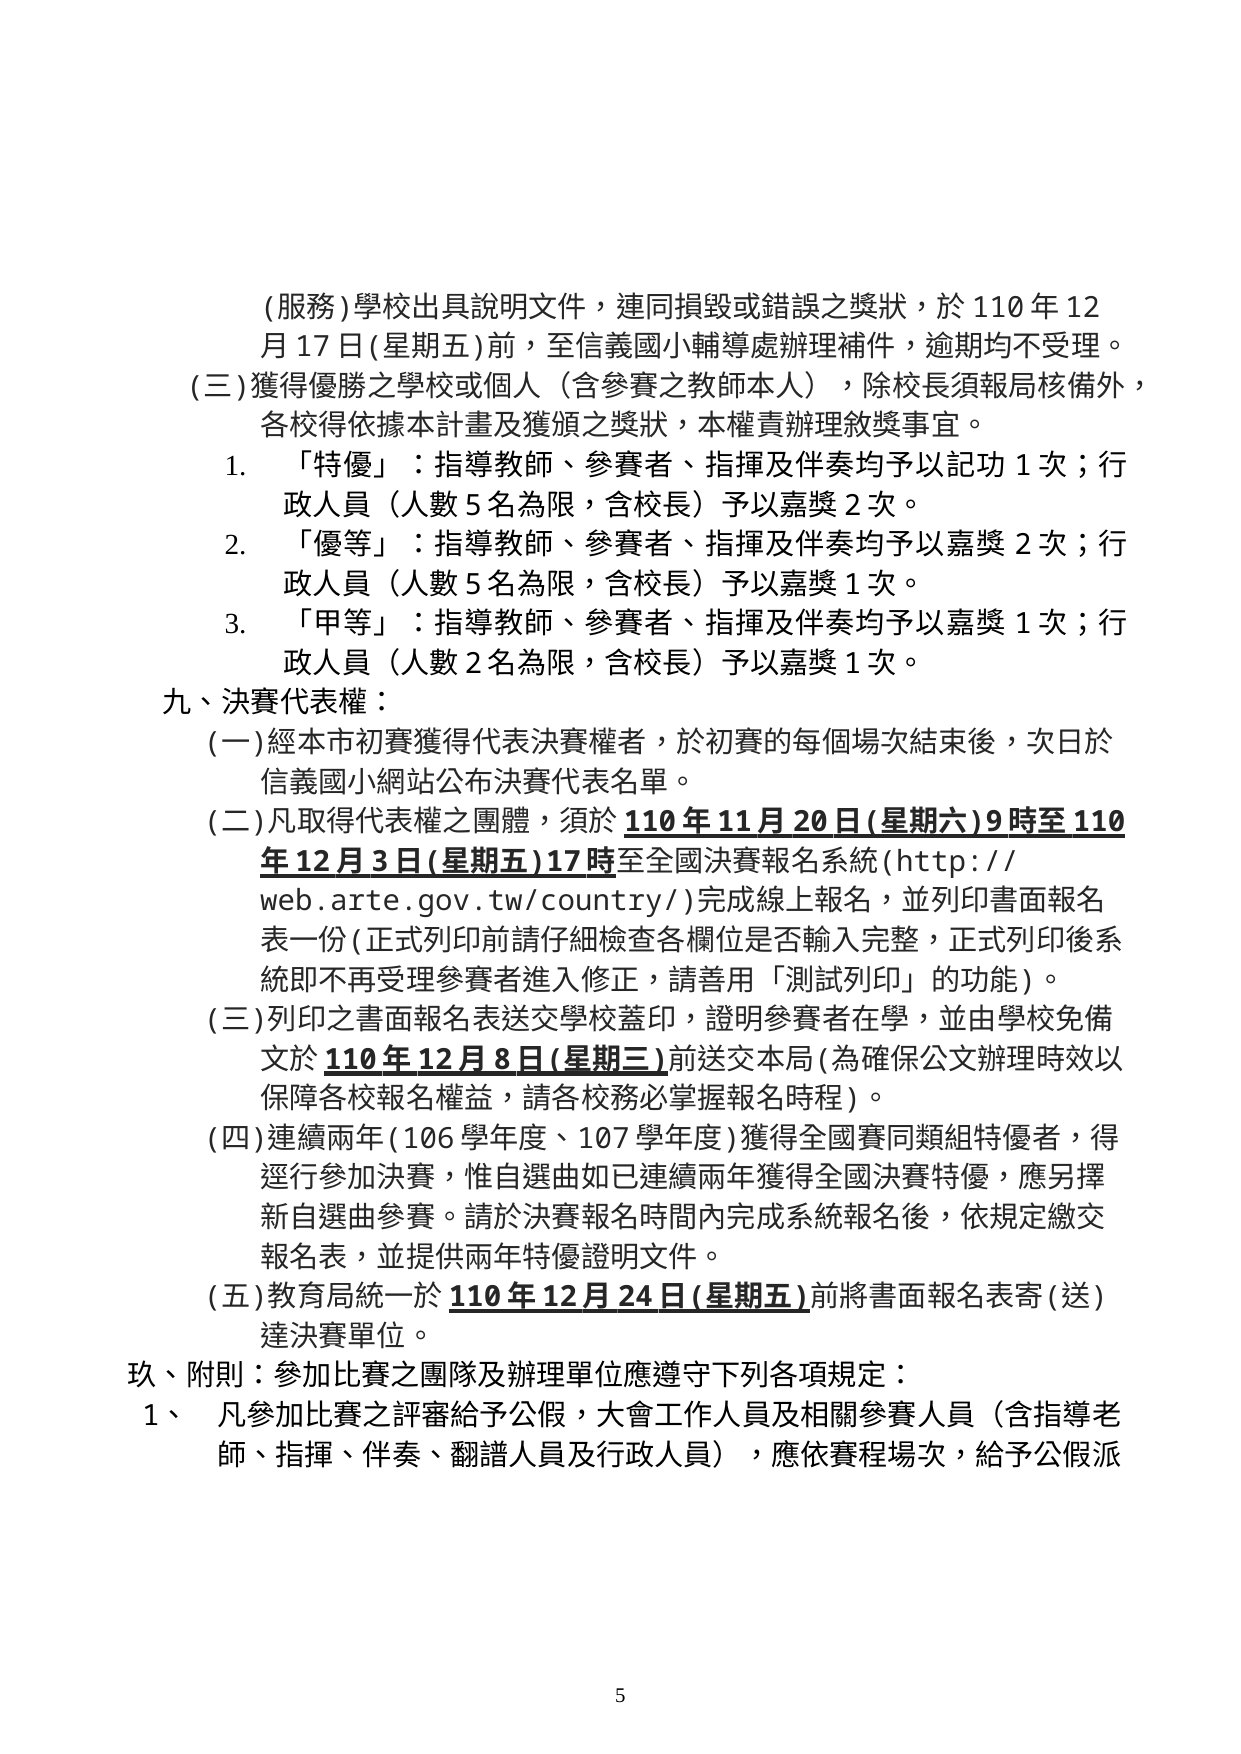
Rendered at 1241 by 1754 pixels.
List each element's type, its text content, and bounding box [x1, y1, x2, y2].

list 凡參加比賽之評審給予公假，大會工作人員及相關參賽人員（含指導老師、指揮、伴奏、翻譜人員及行政人員），應依賽程場次，給予公假派代。 [142, 1394, 1128, 1473]
text (一)經本市初賽獲得代表決賽權者，於初賽的每個場次結束後，次日於信義國小網站公布決賽代表名單。 [186, 721, 1128, 800]
text (三)獲得優勝之學校或個人（含參賽之教師本人），除校長須報局核備外，各校得依據本計畫及獲頒之獎狀，本權責辦理敘獎事宜。 [186, 364, 1128, 444]
text (三)列印之書面報名表送交學校蓋印，證明參賽者在學，並由學校免備文於110年12月8日(星期三)前送交本局(為確保公文辦理時效以保障各校報名權益，請各校務必掌握報名時程)。 [186, 998, 1128, 1117]
text (四)連續兩年(106學年度、107學年度)獲得全國賽同類組特優者，得逕行參加決賽，惟自選曲如已連續兩年獲得全國決賽特優，應另擇新自選曲參賽。請於決賽報名時間內完成系統報名後，依規定繳交報名表，並提供兩年特優證明文件。 [186, 1117, 1128, 1275]
list 「甲等」：指導教師、參賽者、指揮及伴奏均予以嘉獎1次；行政人員（人數2名為限，含校長）予以嘉獎1次。 [224, 602, 1128, 681]
text (二)凡取得代表權之團體，須於110年11月20日(星期六)9時至110年12月3日(星期五)17時至全國決賽報名系統(http://web.arte.gov.tw/country/)完成線上報名，並列印書面報名表一份(正式列印前請仔細檢查各欄位是否輸入完整，正式列印後系統即不再受理參賽者進入修正，請善用「測試列印」的功能)。 [186, 800, 1128, 998]
list 「特優」：指導教師、參賽者、指揮及伴奏均予以記功1次；行政人員（人數5名為限，含校長）予以嘉獎2次。 [224, 444, 1128, 523]
text (服務)學校出具說明文件，連同損毀或錯誤之獎狀，於110年12月17日(星期五)前，至信義國小輔導處辦理補件，逾期均不受理。 [186, 285, 1128, 364]
list 決賽代表權： [162, 681, 1128, 721]
list 附則：參加比賽之團隊及辦理單位應遵守下列各項規定： [127, 1354, 1128, 1394]
text (五)教育局統一於110年12月24日(星期五)前將書面報名表寄(送)達決賽單位。 [186, 1275, 1128, 1354]
list 「優等」：指導教師、參賽者、指揮及伴奏均予以嘉獎2次；行政人員（人數5名為限，含校長）予以嘉獎1次。 [224, 523, 1128, 602]
